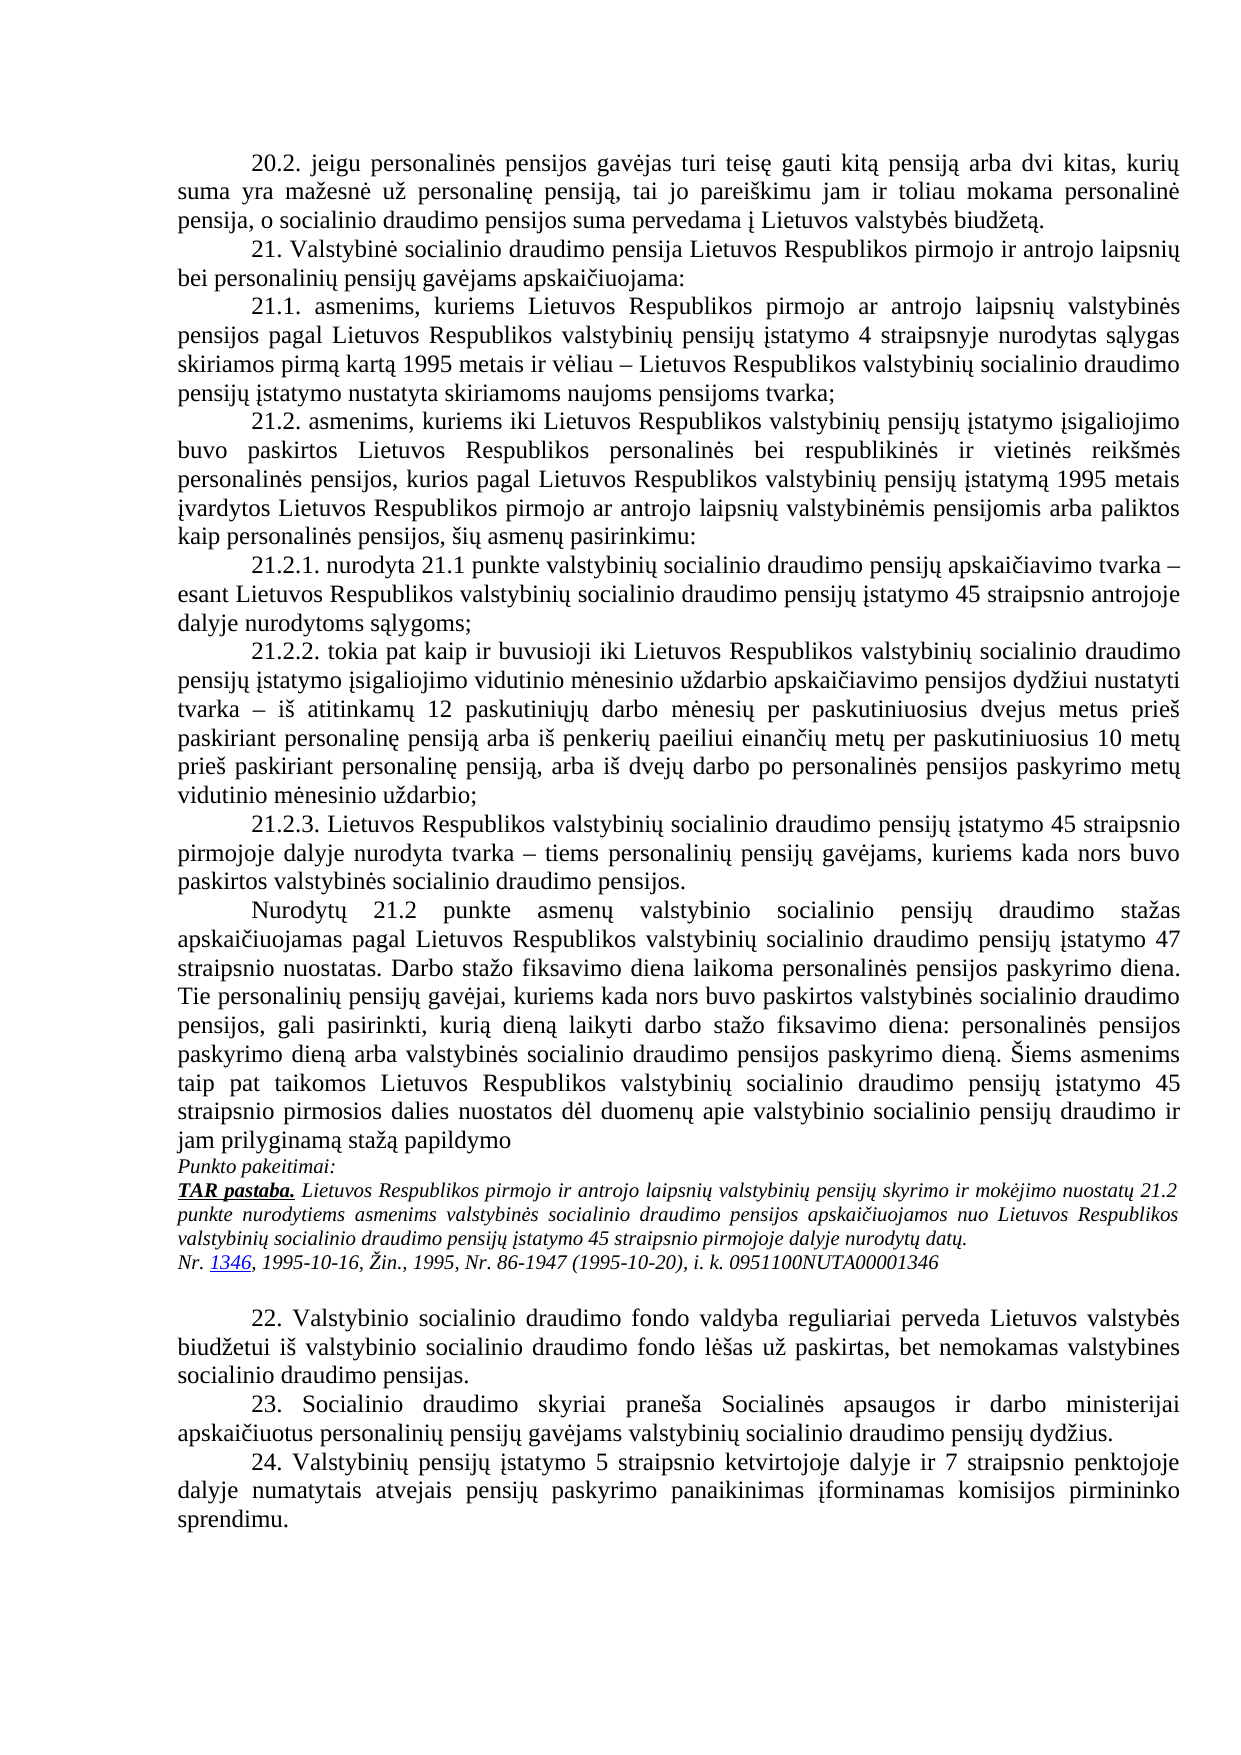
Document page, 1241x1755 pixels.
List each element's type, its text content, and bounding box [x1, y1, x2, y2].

text Nurodytų 21.2 punkte asmenų valstybinio socialinio pensijų draudimo stažas apskaičiuojamas pagal Lietuvos Respublikos valstybinių socialinio draudimo pensijų įstatymo 47 straipsnio nuostatas. Darbo stažo fiksavimo diena laikoma personalinės pensijos paskyrimo diena. Tie personalinių pensijų gavėjai, kuriems kada nors buvo paskirtos valstybinės socialinio draudimo pensijos, gali pasirinkti, kurią dieną laikyti darbo stažo fiksavimo diena: personalinės pensijos paskyrimo dieną arba valstybinės socialinio draudimo pensijos paskyrimo dieną. Šiems asmenims taip pat taikomos Lietuvos Respublikos valstybinių socialinio draudimo pensijų įstatymo 45 straipsnio pirmosios dalies nuostatos dėl duomenų apie valstybinio socialinio pensijų draudimo ir jam prilyginamą stažą papildymo [177, 895, 1181, 1154]
text 21. Valstybinė socialinio draudimo pensija Lietuvos Respublikos pirmojo ir antrojo laipsnių bei personalinių pensijų gavėjams apskaičiuojama: [177, 234, 1181, 291]
text Nr. 1346, 1995-10-16, Žin., 1995, Nr. 86-1947 (1995-10-20), i. k. 0951100NUTA00001346 [177, 1250, 1181, 1274]
text Punkto pakeitimai: [177, 1154, 1181, 1178]
text 21.2.2. tokia pat kaip ir buvusioji iki Lietuvos Respublikos valstybinių socialinio draudimo pensijų įstatymo įsigaliojimo vidutinio mėnesinio uždarbio apskaičiavimo pensijos dydžiui nustatyti tvarka – iš atitinkamų 12 paskutiniųjų darbo mėnesių per paskutiniuosius dvejus metus prieš paskiriant personalinę pensiją arba iš penkerių paeiliui einančių metų per paskutiniuosius 10 metų prieš paskiriant personalinę pensiją, arba iš dvejų darbo po personalinės pensijos paskyrimo metų vidutinio mėnesinio uždarbio; [177, 636, 1181, 809]
text 22. Valstybinio socialinio draudimo fondo valdyba reguliariai perveda Lietuvos valstybės biudžetui iš valstybinio socialinio draudimo fondo lėšas už paskirtas, bet nemokamas valstybines socialinio draudimo pensijas. [177, 1303, 1181, 1389]
text 21.1. asmenims, kuriems Lietuvos Respublikos pirmojo ar antrojo laipsnių valstybinės pensijos pagal Lietuvos Respublikos valstybinių pensijų įstatymo 4 straipsnyje nurodytas sąlygas skiriamos pirmą kartą 1995 metais ir vėliau – Lietuvos Respublikos valstybinių socialinio draudimo pensijų įstatymo nustatyta skiriamoms naujoms pensijoms tvarka; [177, 291, 1181, 406]
text 21.2. asmenims, kuriems iki Lietuvos Respublikos valstybinių pensijų įstatymo įsigaliojimo buvo paskirtos Lietuvos Respublikos personalinės bei respublikinės ir vietinės reikšmės personalinės pensijos, kurios pagal Lietuvos Respublikos valstybinių pensijų įstatymą 1995 metais įvardytos Lietuvos Respublikos pirmojo ar antrojo laipsnių valstybinėmis pensijomis arba paliktos kaip personalinės pensijos, šių asmenų pasirinkimu: [177, 406, 1181, 550]
text 23. Socialinio draudimo skyriai praneša Socialinės apsaugos ir darbo ministerijai apskaičiuotus personalinių pensijų gavėjams valstybinių socialinio draudimo pensijų dydžius. [177, 1389, 1181, 1447]
text 21.2.1. nurodyta 21.1 punkte valstybinių socialinio draudimo pensijų apskaičiavimo tvarka – esant Lietuvos Respublikos valstybinių socialinio draudimo pensijų įstatymo 45 straipsnio antrojoje dalyje nurodytoms sąlygoms; [177, 550, 1181, 636]
text 20.2. jeigu personalinės pensijos gavėjas turi teisę gauti kitą pensiją arba dvi kitas, kurių suma yra mažesnė už personalinę pensiją, tai jo pareiškimu jam ir toliau mokama personalinė pensija, o socialinio draudimo pensijos suma pervedama į Lietuvos valstybės biudžetą. [177, 148, 1181, 234]
text TAR pastaba. Lietuvos Respublikos pirmojo ir antrojo laipsnių valstybinių pensijų skyrimo ir mokėjimo nuostatų 21.2 punkte nurodytiems asmenims valstybinės socialinio draudimo pensijos apskaičiuojamos nuo Lietuvos Respublikos valstybinių socialinio draudimo pensijų įstatymo 45 straipsnio pirmojoje dalyje nurodytų datų. [177, 1178, 1181, 1250]
text 24. Valstybinių pensijų įstatymo 5 straipsnio ketvirtojoje dalyje ir 7 straipsnio penktojoje dalyje numatytais atvejais pensijų paskyrimo panaikinimas įforminamas komisijos pirmininko sprendimu. [177, 1447, 1181, 1533]
text 21.2.3. Lietuvos Respublikos valstybinių socialinio draudimo pensijų įstatymo 45 straipsnio pirmojoje dalyje nurodyta tvarka – tiems personalinių pensijų gavėjams, kuriems kada nors buvo paskirtos valstybinės socialinio draudimo pensijos. [177, 809, 1181, 895]
